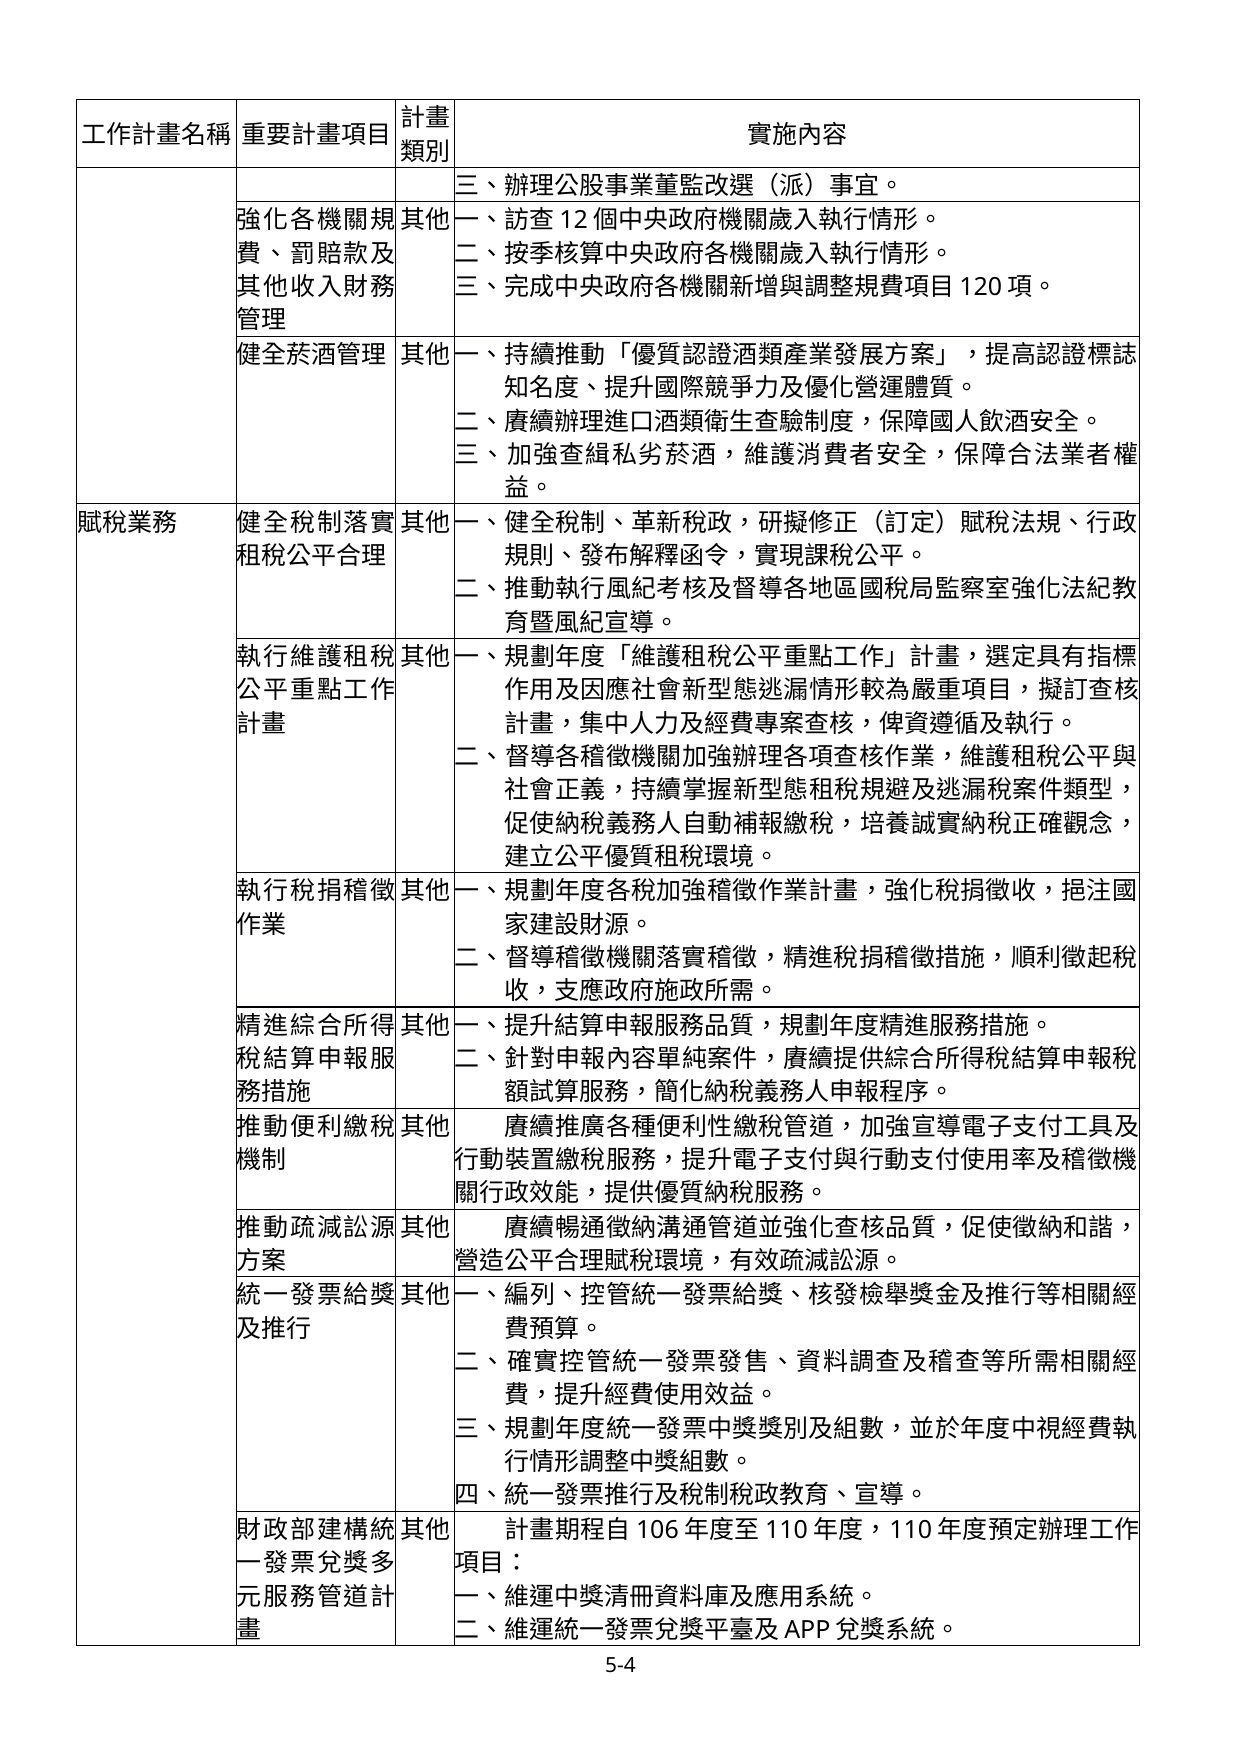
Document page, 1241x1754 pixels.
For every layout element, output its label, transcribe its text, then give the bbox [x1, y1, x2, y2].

table_header 實施內容 [455, 100, 1139, 167]
table_cell [77, 168, 236, 503]
table_cell 其他 [396, 1008, 454, 1107]
table_header 重要計畫項目 [237, 100, 395, 167]
table_cell 其他 [396, 1277, 454, 1511]
table_cell 健全菸酒管理 [237, 337, 395, 503]
table_cell 其他 [396, 337, 454, 503]
table_cell 執行稅捐稽徵作業 [237, 873, 395, 1006]
table_cell 其他 [396, 504, 454, 638]
table_cell 財政部建構統一發票兌獎多元服務管道計畫 [237, 1512, 395, 1645]
table_cell 計畫期程自106年度至110年度，110年度預定辦理工作項目： 一、維運中獎清冊資料庫及應用系統。 二、維運統一發票兌獎平臺及APP兌獎系統。 [455, 1512, 1139, 1645]
table_cell 賦稅業務 [77, 504, 236, 1645]
table_cell 推動疏減訟源方案 [237, 1210, 395, 1276]
table_cell 精進綜合所得稅結算申報服務措施 [237, 1008, 395, 1107]
table_cell 一、訪查12個中央政府機關歲入執行情形。 二、按季核算中央政府各機關歲入執行情形。 三、完成中央政府各機關新增與調整規費項目120項。 [455, 202, 1139, 336]
table_cell 一、健全稅制、革新稅政，研擬修正（訂定）賦稅法規、行政規則、發布解釋函令，實現課稅公平。 二、推動執行風紀考核及督導各地區國稅局監察室強化法紀教育暨風紀宣導。 [455, 504, 1139, 638]
table_cell 健全稅制落實租稅公平合理 [237, 504, 395, 638]
table_cell 一、規劃年度「維護租稅公平重點工作」計畫，選定具有指標作用及因應社會新型態逃漏情形較為嚴重項目，擬訂查核計畫，集中人力及經費專案查核，俾資遵循及執行。 二、督導各稽徵機關加強辦理各項查核作業，維護租稅公平與社會正義，持續掌握新型態租稅規避及逃漏稅案件類型，促使納稅義務人自動補報繳稅，培養誠實納稅正確觀念，建立公平優質租稅環境。 [455, 639, 1139, 872]
table_cell 強化各機關規費、罰賠款及其他收入財務管理 [237, 202, 395, 336]
table_cell 統一發票給獎及推行 [237, 1277, 395, 1511]
table_cell [396, 168, 454, 201]
table_cell 執行維護租稅公平重點工作計畫 [237, 639, 395, 872]
table_cell 其他 [396, 1512, 454, 1645]
table_cell 一、持續推動「優質認證酒類產業發展方案」，提高認證標誌知名度、提升國際競爭力及優化營運體質。 二、賡續辦理進口酒類衛生查驗制度，保障國人飲酒安全。 三、加強查緝私劣菸酒，維護消費者安全，保障合法業者權益。 [455, 337, 1139, 503]
table_cell 其他 [396, 639, 454, 872]
table_cell 一、編列、控管統一發票給獎、核發檢舉獎金及推行等相關經費預算。 二、確實控管統一發票發售、資料調查及稽查等所需相關經費，提升經費使用效益。 三、規劃年度統一發票中獎獎別及組數，並於年度中視經費執行情形調整中獎組數。 四、統一發票推行及稅制稅政教育、宣導。 [455, 1277, 1139, 1511]
table_cell 其他 [396, 873, 454, 1006]
table_cell 賡續推廣各種便利性繳稅管道，加強宣導電子支付工具及行動裝置繳稅服務，提升電子支付與行動支付使用率及稽徵機關行政效能，提供優質納稅服務。 [455, 1109, 1139, 1208]
table_cell 其他 [396, 202, 454, 336]
table_cell [237, 168, 395, 201]
table_header 計畫類別 [396, 100, 454, 167]
table_cell 推動便利繳稅機制 [237, 1109, 395, 1208]
table_cell 其他 [396, 1109, 454, 1208]
table_cell 三、辦理公股事業董監改選（派）事宜。 [455, 168, 1139, 201]
table_header 工作計畫名稱 [77, 100, 236, 167]
table_cell 一、規劃年度各稅加強稽徵作業計畫，強化稅捐徵收，挹注國家建設財源。 二、督導稽徵機關落實稽徵，精進稅捐稽徵措施，順利徵起稅收，支應政府施政所需。 [455, 873, 1139, 1006]
table_cell 賡續暢通徵納溝通管道並強化查核品質，促使徵納和諧，營造公平合理賦稅環境，有效疏減訟源。 [455, 1210, 1139, 1276]
table_cell 一、提升結算申報服務品質，規劃年度精進服務措施。 二、針對申報內容單純案件，賡續提供綜合所得稅結算申報稅額試算服務，簡化納稅義務人申報程序。 [455, 1008, 1139, 1107]
table_cell 其他 [396, 1210, 454, 1276]
